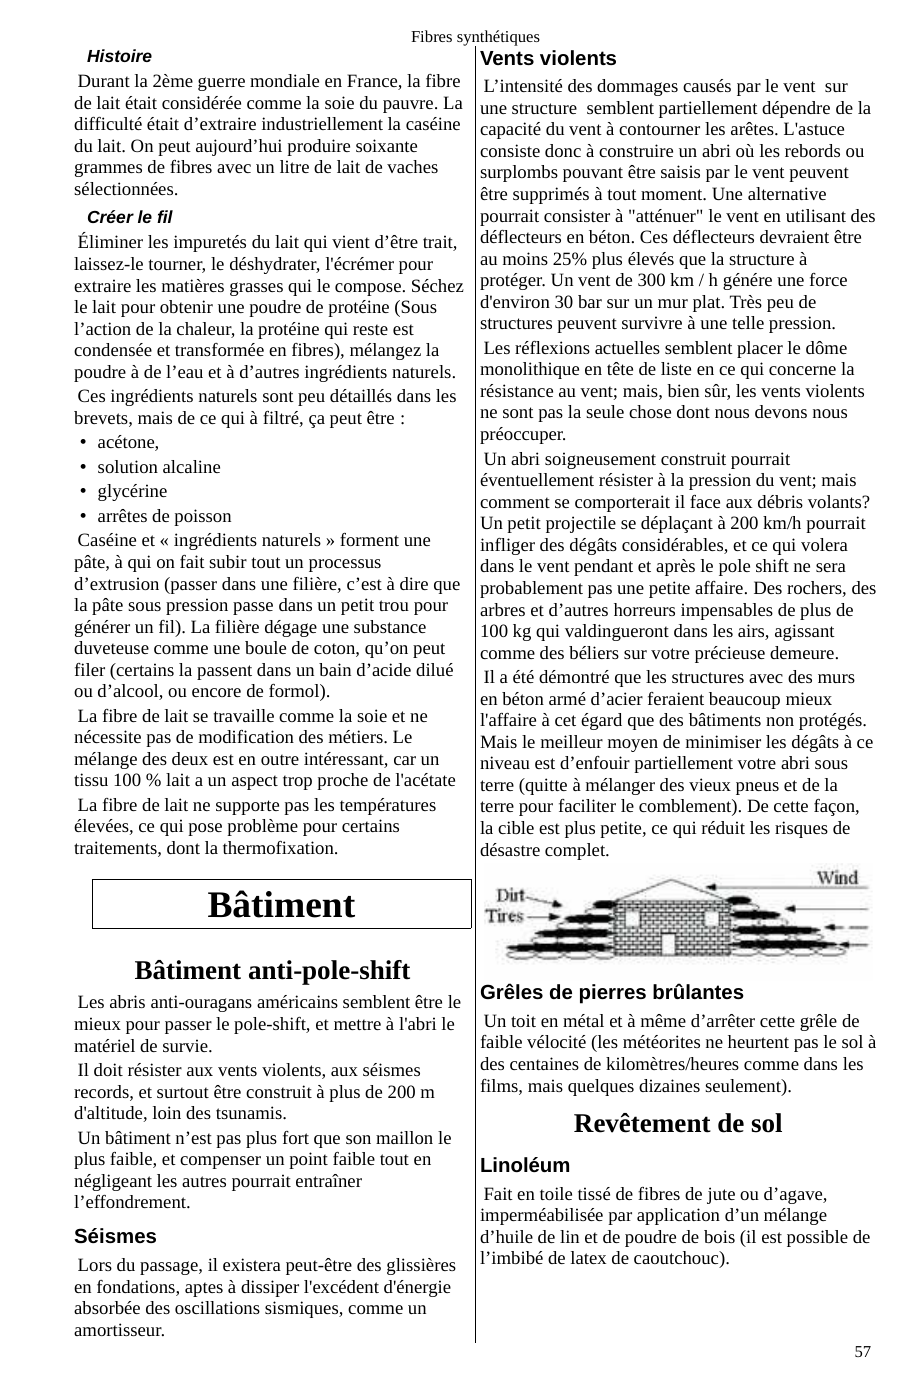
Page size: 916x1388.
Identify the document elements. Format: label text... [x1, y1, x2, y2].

subtitle Bâtiment [93, 880, 471, 928]
subtitle Revêtement de sol [480, 1107, 877, 1138]
subtitle Séismes [74, 1224, 471, 1248]
text Éliminer les impuretés du lait qui vient d’être trait, laissez-le tourner, le déshydrater, l'écrémer pour extraire les matières grasses qui le compose. Séchez le lait pour obtenir une poudre de protéine (Sous l’action de la chaleur, la protéine qui reste est condensée et transformée en fibres), mélangez la poudre à de l’eau et à d’autres ingrédients naturels. [74, 231, 471, 382]
picture [483, 863, 873, 981]
subtitle Linoléum [480, 1153, 877, 1177]
text Un bâtiment n’est pas plus fort que son maillon le plus faible, et compenser un point faible tout en négligeant les autres pourrait entraîner l’effondrement. [74, 1127, 471, 1213]
text Lors du passage, il existera peut-être des glissières en fondations, aptes à dissiper l'excédent d'énergie absorbée des oscillations sismiques, comme un amortisseur. [74, 1254, 471, 1340]
text Les réflexions actuelles semblent placer le dôme monolithique en tête de liste en ce qui concerne la résistance au vent; mais, bien sûr, les vents violents ne sont pas la seule chose dont nous devons nous préoccuper. [480, 337, 877, 444]
list arrêtes de poisson [80, 505, 471, 526]
text Les abris anti-ouragans américains semblent être le mieux pour passer le pole-shift, et mettre à l'abri le matériel de survie. [74, 991, 471, 1056]
subtitle Grêles de pierres brûlantes [480, 872, 877, 1004]
text Ces ingrédients naturels sont peu détaillés dans les brevets, mais de ce qui à filtré, ça peut être : [74, 385, 471, 428]
text Un abri soigneusement construit pourrait éventuellement résister à la pression du vent; mais comment se comporterait il face aux débris volants? Un petit projectile se déplaçant à 200 km/h pourrait infliger des dégâts considérables, et ce qui volera dans le vent pendant et après le pole shift ne sera probablement pas une petite affaire. Des rochers, des arbres et d’autres horreurs impensables de plus de 100 kg qui valdingueront dans les airs, agissant comme des béliers sur votre précieuse demeure. [480, 447, 877, 663]
text La fibre de lait se travaille comme la soie et ne nécessite pas de modification des métiers. Le mélange des deux est en outre intéressant, car un tissu 100 % lait a un aspect trop proche de l'acétate [74, 705, 471, 791]
list glycérine [80, 480, 471, 502]
text Il a été démontré que les structures avec des murs en béton armé d’acier feraient beaucoup mieux l'affaire à cet égard que des bâtiments non protégés. Mais le meilleur moyen de minimiser les dégâts à ce niveau est d’enfouir partiellement votre abri sous terre (quitte à mélanger des vieux pneus et de la terre pour faciliter le comblement). De cette façon, la cible est plus petite, ce qui réduit les risques de désastre complet. [480, 666, 877, 860]
text Durant la 2ème guerre mondiale en France, la fibre de lait était considérée comme la soie du pauvre. La difficulté était d’extraire industriellement la caséine du lait. On peut aujourd’hui produire soixante grammes de fibres avec un litre de lait de vaches sélectionnées. [74, 70, 471, 199]
text Caséine et « ingrédients naturels » forment une pâte, à qui on fait subir tout un processus d’extrusion (passer dans une filière, c’est à dire que la pâte sous pression passe dans un petit trou pour générer un fil). La filière dégage une substance duveteuse comme une boule de coton, qu’on peut filer (certains la passent dans un bain d’acide dilué ou d’alcool, ou encore de formol). [74, 529, 471, 702]
list acétone, [80, 431, 471, 453]
list solution alcaline [80, 456, 471, 477]
text Fait en toile tissé de fibres de jute ou d’agave, imperméabilisée par application d’un mélange d’huile de lin et de poudre de bois (il est possible de l’imbibé de latex de caoutchouc). [480, 1183, 877, 1269]
text Un toit en métal et à même d’arrêter cette grêle de faible vélocité (les météorites ne heurtent pas le sol à des centaines de kilomètres/heures comme dans les films, mais quelques dizaines seulement). [480, 1010, 877, 1096]
subtitle Bâtiment anti-pole-shift [74, 954, 471, 985]
text L’intensité des dommages causés par le vent sur une structure semblent partiellement dépendre de la capacité du vent à contourner les arêtes. L'astuce consiste donc à construire un abri où les rebords ou surplombs pouvant être saisis par le vent peuvent être supprimés à tout moment. Une alternative pourrait consister à "atténuer" le vent en utilisant des déflecteurs en béton. Ces déflecteurs devraient être au moins 25% plus élevés que la structure à protéger. Un vent de 300 km / h génére une force d'environ 30 bar sur un mur plat. Très peu de structures peuvent survivre à une telle pression. [480, 75, 877, 334]
subtitle Histoire [87, 46, 471, 66]
subtitle Vents violents [480, 46, 877, 69]
subtitle Créer le fil [87, 207, 471, 227]
text La fibre de lait ne supporte pas les températures élevées, ce qui pose problème pour certains traitements, dont la thermofixation. [74, 794, 471, 858]
text Il doit résister aux vents violents, aux séismes records, et surtout être construit à plus de 200 m d'altitude, loin des tsunamis. [74, 1059, 471, 1124]
